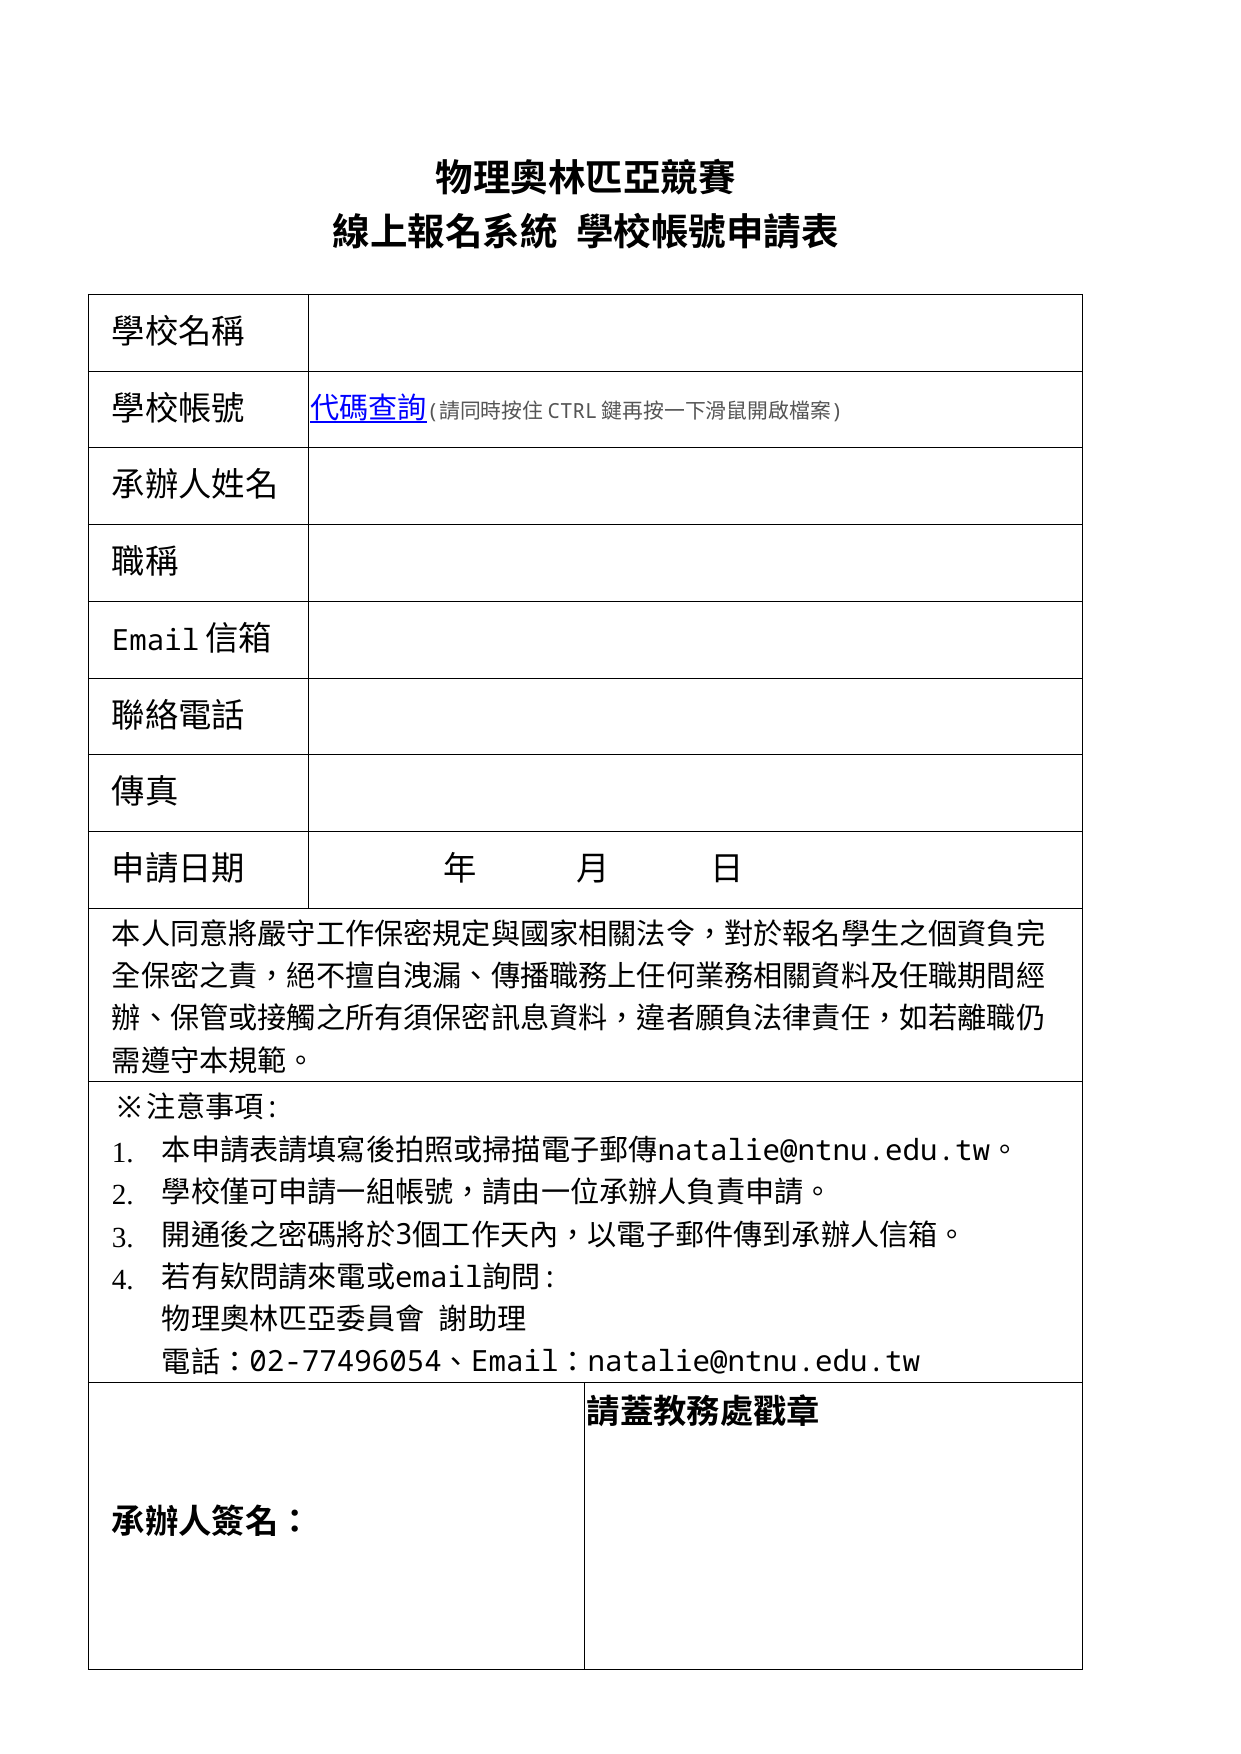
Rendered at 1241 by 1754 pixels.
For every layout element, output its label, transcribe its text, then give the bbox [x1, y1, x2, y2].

table_cell 年 月 日 [309, 832, 1082, 908]
table_cell [309, 755, 1082, 831]
table_cell [309, 448, 1082, 524]
table_header 學校名稱 [89, 295, 308, 371]
table_cell 本人同意將嚴守工作保密規定與國家相關法令，對於報名學生之個資負完全保密之責，絕不擅自洩漏、傳播職務上任何業務相關資料及任職期間經辦、保管或接觸之所有須保密訊息資料，違者願負法律責任，如若離職仍需遵守本規範。 [89, 909, 1082, 1081]
table_cell [309, 602, 1082, 678]
table_cell Email信箱 [89, 602, 308, 678]
table_cell 傳真 [89, 755, 308, 831]
text 物理奧林匹亞競賽 [78, 148, 1092, 202]
table_cell 聯絡電話 [89, 679, 308, 754]
table_cell 職稱 [89, 525, 308, 601]
text 線上報名系統 學校帳號申請表 [78, 202, 1092, 256]
table_cell 代碼查詢(請同時按住CTRL鍵再按一下滑鼠開啟檔案) [309, 372, 1082, 447]
table_cell 申請日期 [89, 832, 308, 908]
table_header [309, 295, 1082, 371]
table_cell 承辦人姓名 [89, 448, 308, 524]
table_cell [309, 679, 1082, 754]
table_cell 學校帳號 [89, 372, 308, 447]
table_cell 請蓋教務處戳章 [585, 1383, 1082, 1669]
table_cell ※注意事項: 本申請表請填寫後拍照或掃描電子郵傳natalie@ntnu.edu.tw。 學校僅可申請一組帳號，請由一位承辦人負責申請。 開通後之密碼將於3個工作天內，以電子郵件傳到承辦人信箱。 若有欵問請來電或email詢問: 物理奧林匹亞委員會 謝助理 電話：02-77496054、Email：natalie@ntnu.edu.tw [89, 1082, 1082, 1382]
table_cell [309, 525, 1082, 601]
table_cell 承辦人簽名： [89, 1383, 584, 1669]
